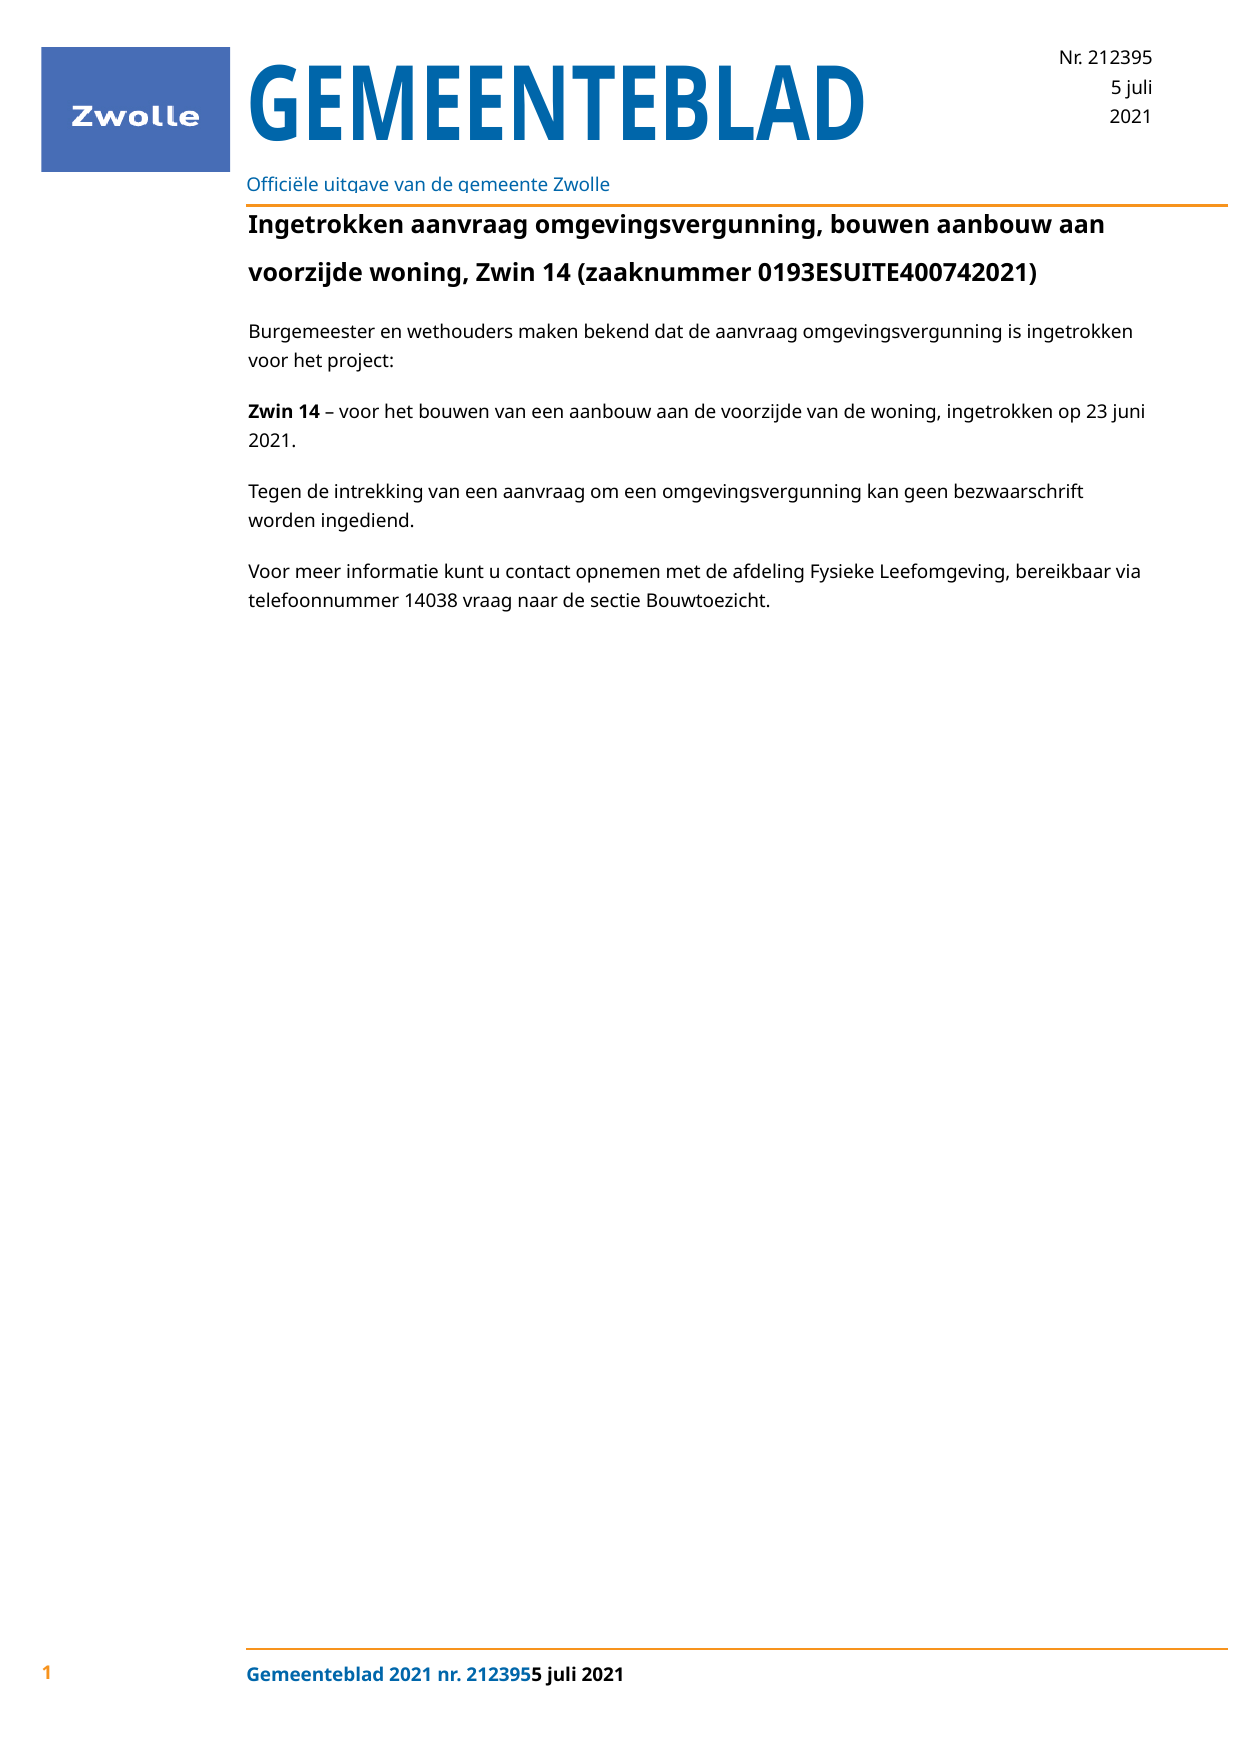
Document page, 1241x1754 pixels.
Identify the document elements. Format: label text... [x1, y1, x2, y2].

picture [41, 47, 231, 172]
text Tegen de intrekking van een aanvraag om een omgevingsvergunning kan geen bezwaarschrift worden ingediend. [248, 478, 1152, 533]
text Zwin 14 – voor het bouwen van een aanbouw aan de voorzijde van de woning, ingetrokken op 23 juni 2021. [248, 398, 1152, 453]
text Voor meer informatie kunt u contact opnemen met de afdeling Fysieke Leefomgeving, bereikbaar via telefoonnummer 14038 vraag naar de sectie Bouwtoezicht. [248, 558, 1152, 613]
text Ingetrokken aanvraag omgevingsvergunning, bouwen aanbouw aan voorzijde woning, Zwin 14 (zaaknummer 0193ESUITE400742021) [248, 207, 1152, 288]
text Burgemeester en wethouders maken bekend dat de aanvraag omgevingsvergunning is ingetrokken voor het project: [248, 318, 1152, 373]
